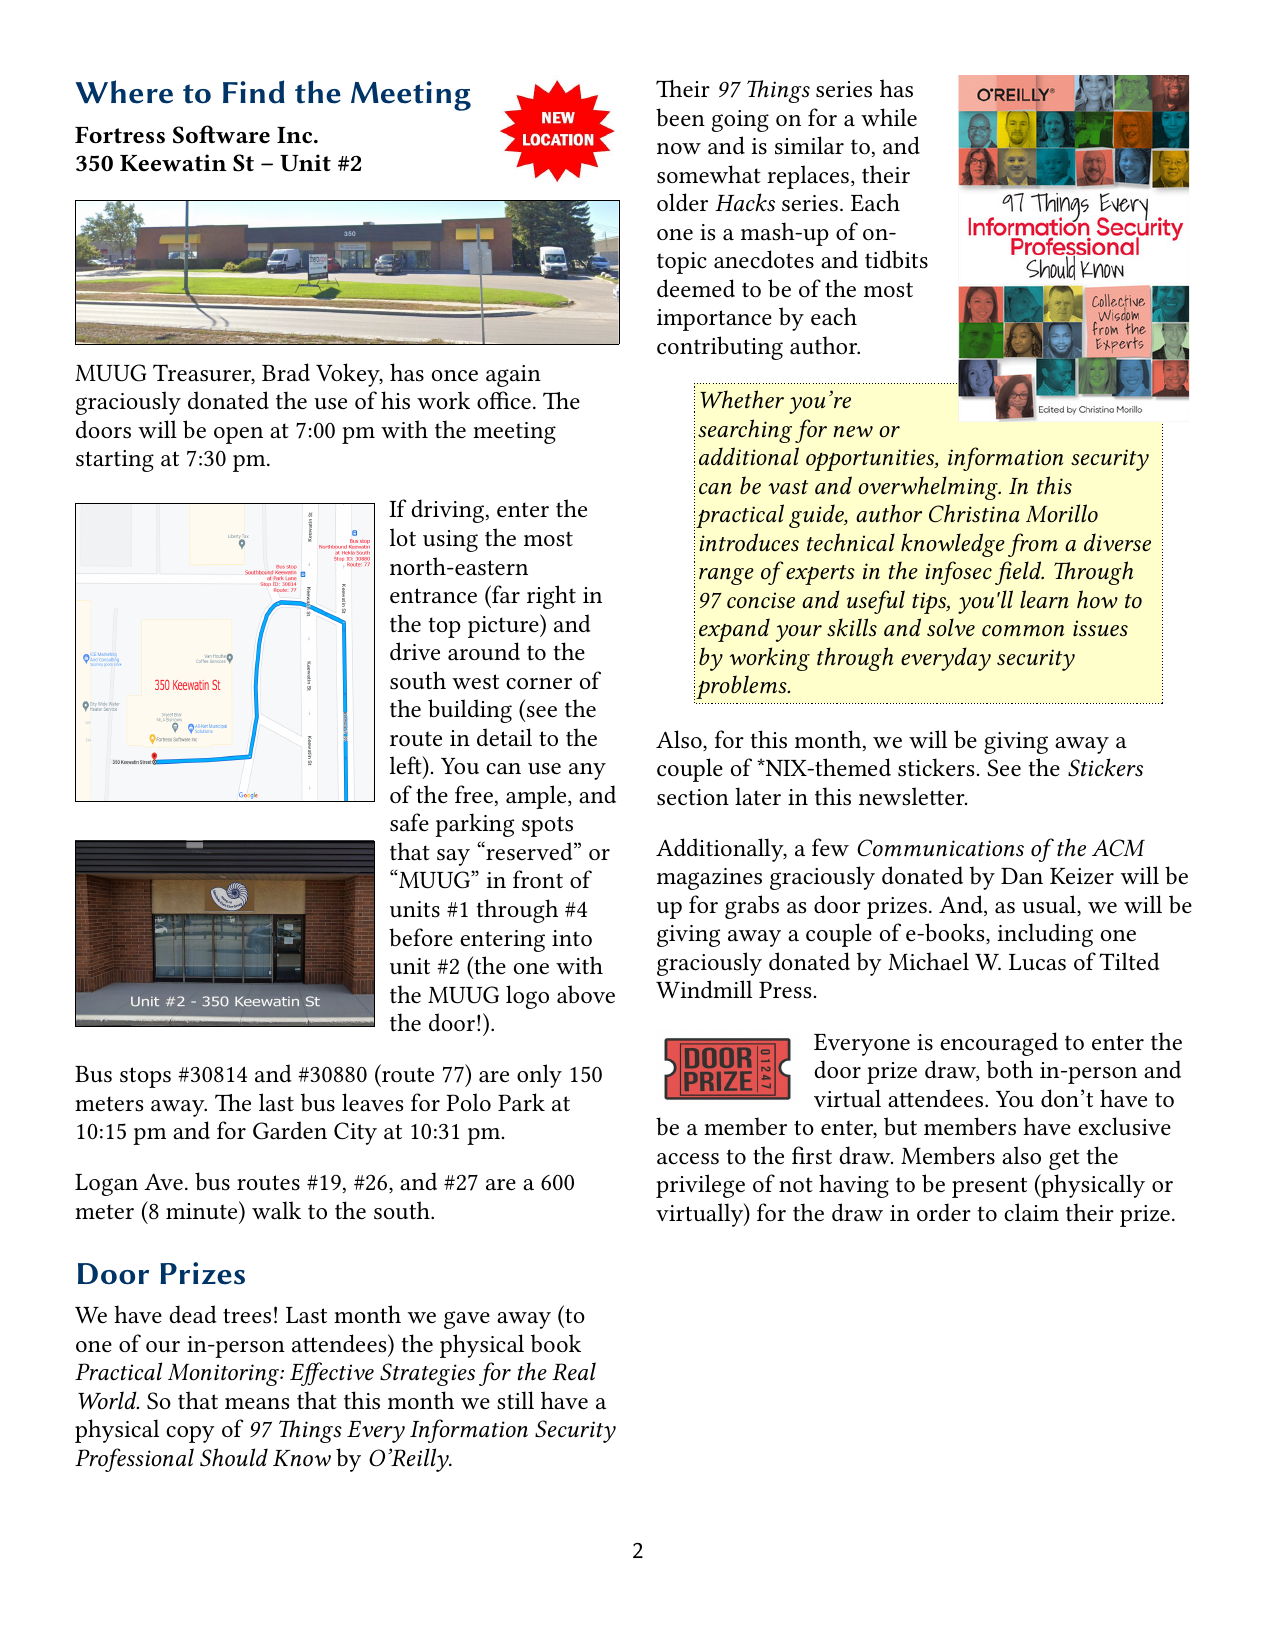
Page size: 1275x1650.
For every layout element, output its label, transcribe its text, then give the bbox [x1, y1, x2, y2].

subtitle Door Prizes [75, 1256, 619, 1292]
picture [76, 504, 374, 801]
subtitle Where to Find the Meeting [75, 75, 499, 112]
text MUUG Treasurer, Brad Vokey, has once again graciously donated the use of his work office. The doors will be open at 7:00 pm with the meeting starting at 7:30 pm. [75, 345, 619, 473]
text Whether you’re searching for new or additional opportunities, information security can be vast and overwhelming. In this practical guide, author Christina Morillo introduces technical knowledge from a diverse range of experts in the infosec field. Through 97 concise and useful tips, you'll learn how to expand your skills and solve common issues by working through everyday security problems. [694, 383, 1162, 703]
text Additionally, a few Communications of the ACM magazines graciously donated by Dan Keizer will be up for grabs as door prizes. And, as usual, we will be giving away a couple of e-books, including one graciously donated by Michael W. Lucas of Tilted Windmill Press. [656, 834, 1200, 1005]
text If driving, enter the lot using the most north-eastern entrance (far right in the top picture) and drive around to the south west corner of the building (see the route in detail to the left). You can use any of the free, ample, and safe parking spots that say “reserved” or “MUUG” in front of units #1 through #4 before entering into unit #2 (the one with the MUUG logo above the door!). [75, 496, 619, 1038]
picture [656, 1027, 799, 1111]
text Logan Ave. bus routes #19, #26, and #27 are a 600 meter (8 minute) walk to the south. [75, 1168, 619, 1226]
text Their 97 Things series has been going on for a while now and is similar to, and somewhat replaces, their older Hacks series. Each one is a mash-up of on-topic anecdotes and tidbits deemed to be of the most importance by each contributing author. [656, 75, 958, 360]
text Bus stops #30814 and #30880 (route 77) are only 150 meters away. The last bus leaves for Polo Park at 10:15 pm and for Garden City at 10:31 pm. [75, 1060, 619, 1146]
text Fortress Software Inc. 350 Keewatin St – Unit #2 [75, 121, 499, 178]
text We have dead trees! Last month we gave away (to one of our in-person attendees) the physical book Practical Monitoring: Effective Strategies for the Real World. So that means that this month we still have a physical copy of 97 Things Every Information Security Professional Should Know by O’Reilly. [75, 1301, 619, 1473]
text Everyone is encouraged to enter the door prize draw, both in-person and virtual attendees. You don’t have to be a member to enter, but members have exclusive access to the first draw. Members also get the privilege of not having to be present (physically or virtually) for the draw in order to claim their prize. [656, 1027, 1200, 1227]
picture [76, 201, 619, 344]
picture [76, 842, 374, 1026]
text Also, for this month, we will be giving away a couple of *NIX-themed stickers. See the Stickers section later in this newsletter. [656, 726, 1200, 811]
picture [958, 75, 1190, 422]
picture [499, 75, 615, 185]
